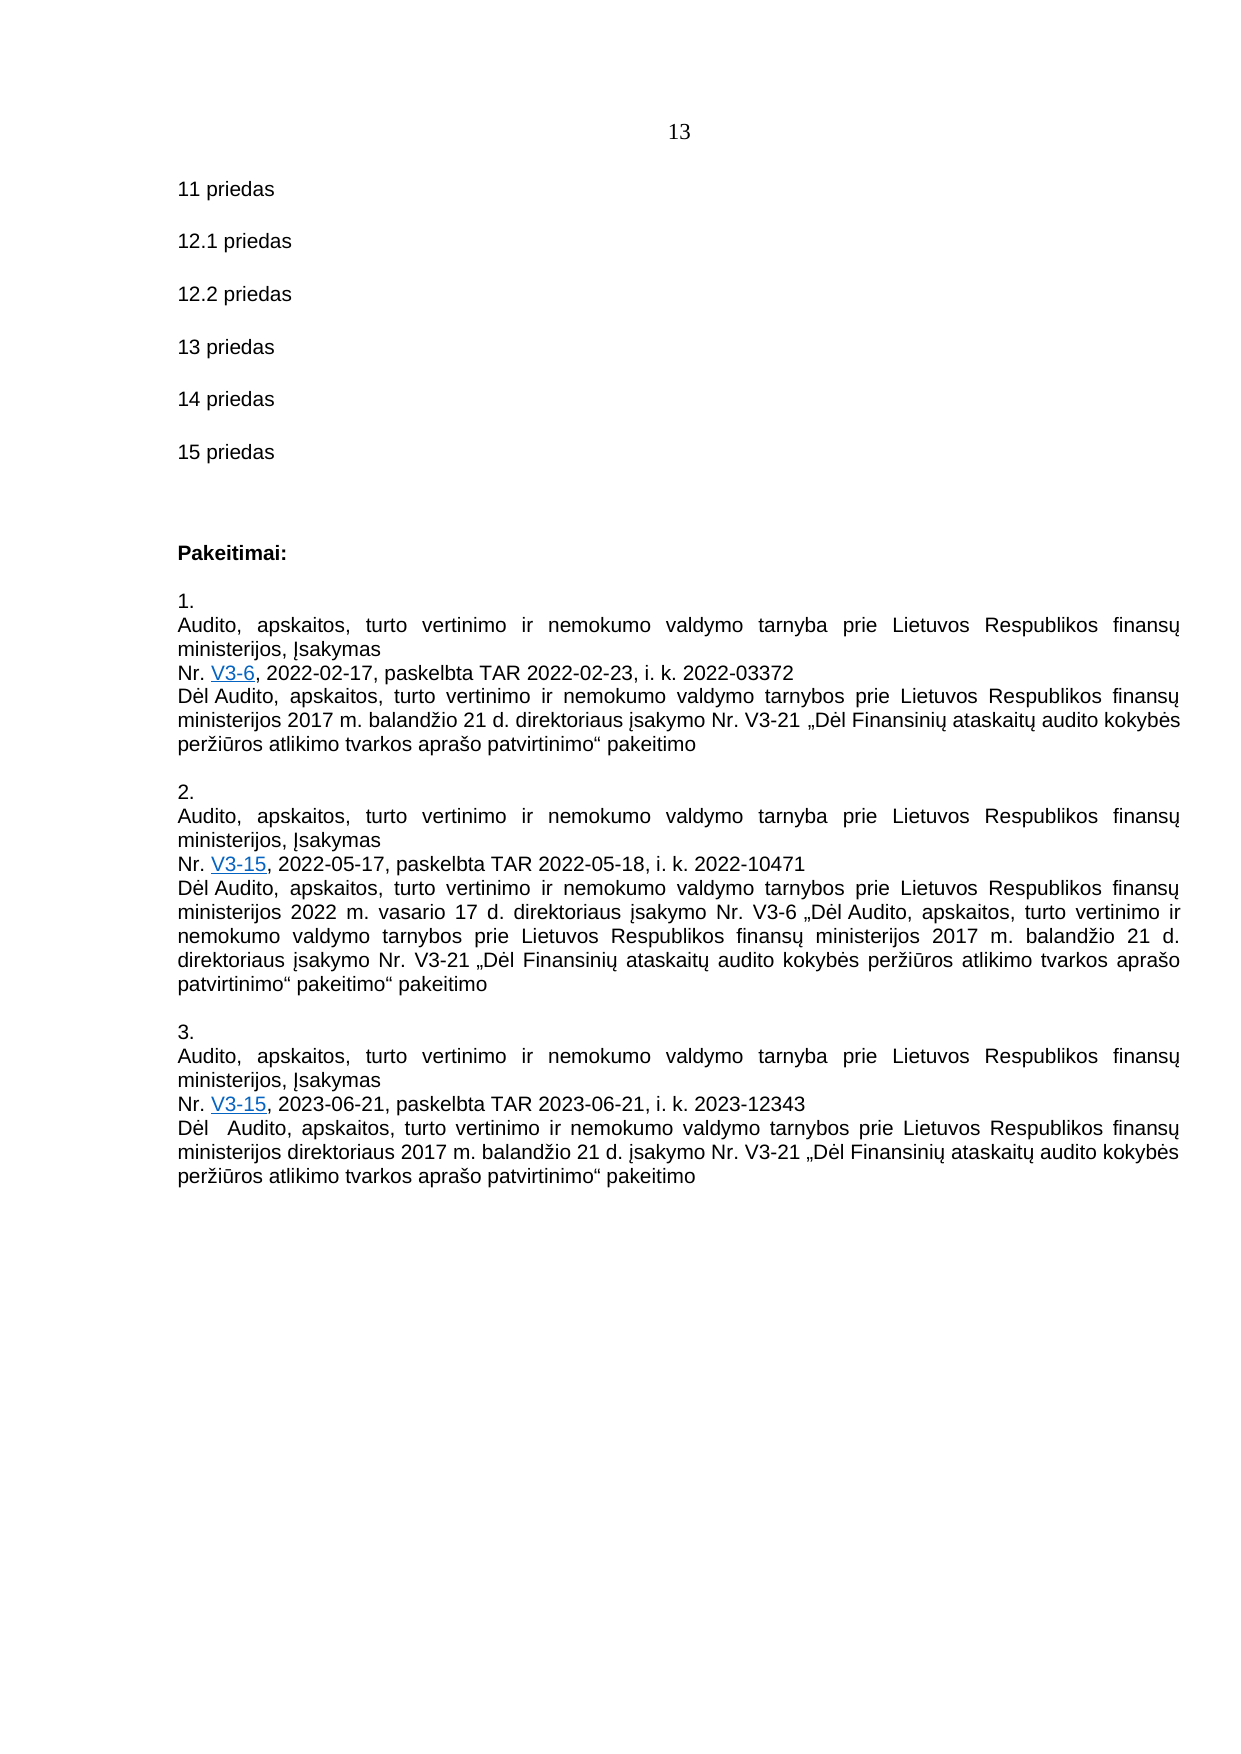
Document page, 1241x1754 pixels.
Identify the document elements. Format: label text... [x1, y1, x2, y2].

text Dėl Audito, apskaitos, turto vertinimo ir nemokumo valdymo tarnybos prie Lietuvos Respublikos finansų ministerijos direktoriaus 2017 m. balandžio 21 d. įsakymo Nr. V3-21 „Dėl Finansinių ataskaitų audito kokybės peržiūros atlikimo tvarkos aprašo patvirtinimo“ pakeitimo [177, 1116, 1181, 1187]
text Audito, apskaitos, turto vertinimo ir nemokumo valdymo tarnyba prie Lietuvos Respublikos finansų ministerijos, Įsakymas [177, 804, 1181, 852]
text 15 priedas [177, 440, 1181, 464]
text Nr. V3-15, 2023-06-21, paskelbta TAR 2023-06-21, i. k. 2023-12343 [177, 1092, 1181, 1116]
text 1. [177, 588, 1181, 612]
text Dėl Audito, apskaitos, turto vertinimo ir nemokumo valdymo tarnybos prie Lietuvos Respublikos finansų ministerijos 2017 m. balandžio 21 d. direktoriaus įsakymo Nr. V3-21 „Dėl Finansinių ataskaitų audito kokybės peržiūros atlikimo tvarkos aprašo patvirtinimo“ pakeitimo [177, 684, 1181, 756]
text Audito, apskaitos, turto vertinimo ir nemokumo valdymo tarnyba prie Lietuvos Respublikos finansų ministerijos, Įsakymas [177, 1044, 1181, 1092]
text 12.1 priedas [177, 229, 1181, 253]
text 2. [177, 780, 1181, 804]
text 12.2 priedas [177, 282, 1181, 306]
text 14 priedas [177, 387, 1181, 411]
text 3. [177, 1020, 1181, 1044]
text Audito, apskaitos, turto vertinimo ir nemokumo valdymo tarnyba prie Lietuvos Respublikos finansų ministerijos, Įsakymas [177, 612, 1181, 660]
text Nr. V3-15, 2022-05-17, paskelbta TAR 2022-05-18, i. k. 2022-10471 [177, 852, 1181, 876]
text 13 priedas [177, 334, 1181, 358]
text Nr. V3-6, 2022-02-17, paskelbta TAR 2022-02-23, i. k. 2022-03372 [177, 660, 1181, 684]
text Dėl Audito, apskaitos, turto vertinimo ir nemokumo valdymo tarnybos prie Lietuvos Respublikos finansų ministerijos 2022 m. vasario 17 d. direktoriaus įsakymo Nr. V3-6 „Dėl Audito, apskaitos, turto vertinimo ir nemokumo valdymo tarnybos prie Lietuvos Respublikos finansų ministerijos 2017 m. balandžio 21 d. direktoriaus įsakymo Nr. V3-21 „Dėl Finansinių ataskaitų audito kokybės peržiūros atlikimo tvarkos aprašo patvirtinimo“ pakeitimo“ pakeitimo [177, 876, 1181, 996]
text 11 priedas [177, 176, 1181, 200]
text Pakeitimai: [177, 541, 1181, 564]
